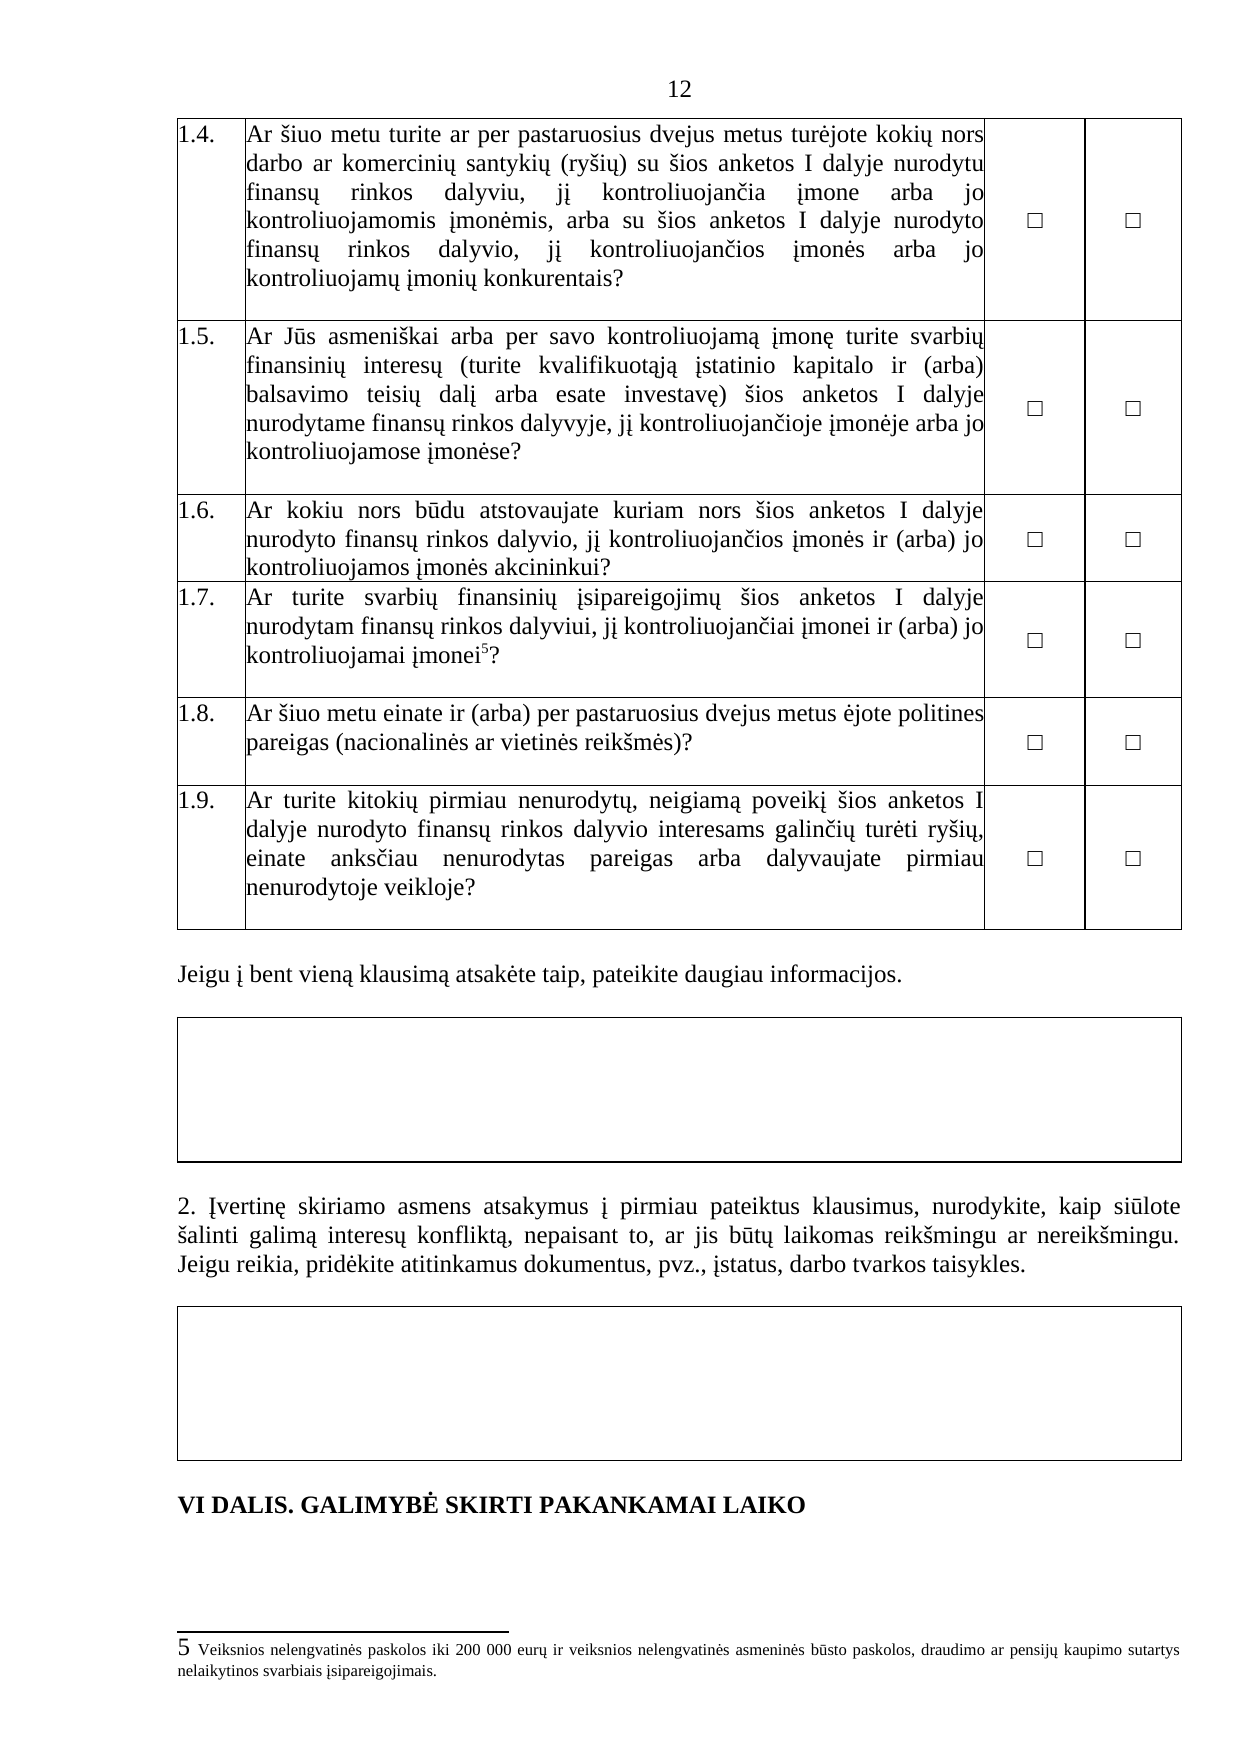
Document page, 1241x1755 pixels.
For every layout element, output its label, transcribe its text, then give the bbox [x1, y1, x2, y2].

table_cell 1.7. [178, 582, 245, 697]
table_cell □ [1086, 119, 1181, 320]
table_header [178, 1307, 1181, 1460]
table_header [178, 1018, 1181, 1161]
table_cell □ [1086, 495, 1181, 581]
table_cell 1.9. [178, 786, 245, 929]
table_cell □ [985, 786, 1084, 929]
table_cell Ar Jūs asmeniškai arba per savo kontroliuojamą įmonę turite svarbių finansinių interesų (turite kvalifikuotąją įstatinio kapitalo ir (arba) balsavimo teisių dalį arba esate investavę) šios anketos I dalyje nurodytame finansų rinkos dalyvyje, jį kontroliuojančioje įmonėje arba jo kontroliuojamose įmonėse? [246, 321, 984, 494]
table_cell □ [985, 582, 1084, 697]
table_cell 1.5. [178, 321, 245, 494]
table_cell 1.6. [178, 495, 245, 581]
table_cell □ [1086, 582, 1181, 697]
table_cell □ [1086, 786, 1181, 929]
table_cell Ar kokiu nors būdu atstovaujate kuriam nors šios anketos I dalyje nurodyto finansų rinkos dalyvio, jį kontroliuojančios įmonės ir (arba) jo kontroliuojamos įmonės akcininkui? [246, 495, 984, 581]
table_cell □ [1086, 321, 1181, 494]
table_cell Ar šiuo metu turite ar per pastaruosius dvejus metus turėjote kokių nors darbo ar komercinių santykių (ryšių) su šios anketos I dalyje nurodytu finansų rinkos dalyviu, jį kontroliuojančia įmone arba jo kontroliuojamomis įmonėmis, arba su šios anketos I dalyje nurodyto finansų rinkos dalyvio, jį kontroliuojančios įmonės arba jo kontroliuojamų įmonių konkurentais? [246, 119, 984, 320]
table_cell □ [985, 321, 1084, 494]
text Jeigu į bent vieną klausimą atsakėte taip, pateikite daugiau informacijos. [177, 959, 1181, 988]
text VI DALIS. GALIMYBĖ SKIRTI PAKANKAMAI LAIKO [177, 1490, 1181, 1518]
table_cell Ar turite svarbių finansinių įsipareigojimų šios anketos I dalyje nurodytam finansų rinkos dalyviui, jį kontroliuojančiai įmonei ir (arba) jo kontroliuojamai įmonei? [246, 582, 984, 697]
table_cell 1.4. [178, 119, 245, 320]
table_cell Ar šiuo metu einate ir (arba) per pastaruosius dvejus metus ėjote politines pareigas (nacionalinės ar vietinės reikšmės)? [246, 698, 984, 784]
table_cell □ [985, 119, 1084, 320]
table_cell □ [985, 495, 1084, 581]
table_cell □ [1086, 698, 1181, 784]
table_cell □ [985, 698, 1084, 784]
table_cell 1.8. [178, 698, 245, 784]
table_cell Ar turite kitokių pirmiau nenurodytų, neigiamą poveikį šios anketos I dalyje nurodyto finansų rinkos dalyvio interesams galinčių turėti ryšių, einate anksčiau nenurodytas pareigas arba dalyvaujate pirmiau nenurodytoje veikloje? [246, 786, 984, 929]
text 2. Įvertinę skiriamo asmens atsakymus į pirmiau pateiktus klausimus, nurodykite, kaip siūlote šalinti galimą interesų konfliktą, nepaisant to, ar jis būtų laikomas reikšmingu ar nereikšmingu. Jeigu reikia, pridėkite atitinkamus dokumentus, pvz., įstatus, darbo tvarkos taisykles. [177, 1191, 1181, 1277]
